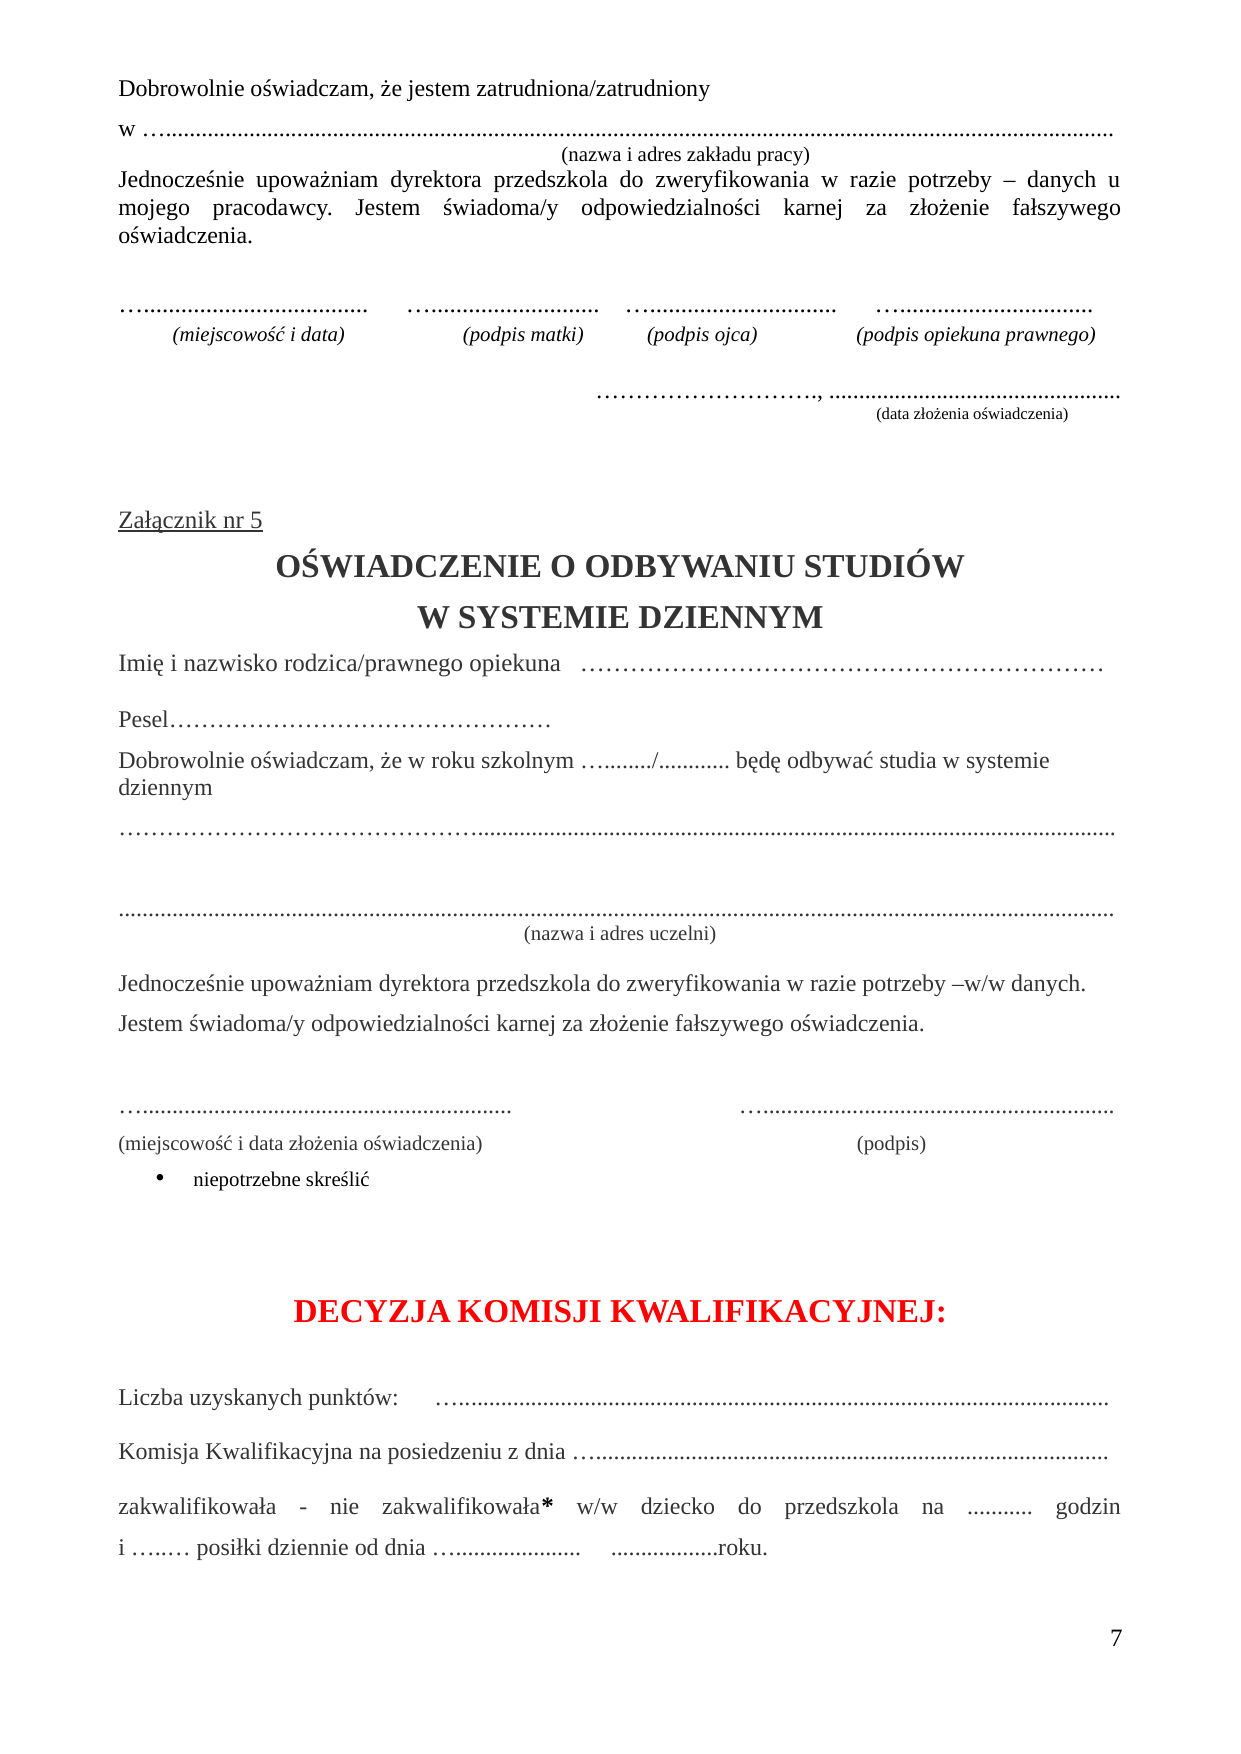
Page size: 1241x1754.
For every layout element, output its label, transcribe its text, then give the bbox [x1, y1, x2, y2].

text ….................................... …........................... ….............................. …............................... [118, 289, 1122, 318]
text ………………………………………........................................................................................................... [118, 813, 1122, 841]
text (nazwa i adres uczelni) [118, 921, 1122, 945]
text DECYZJA KOMISJI KWALIFIKACYJNEJ: [118, 1291, 1122, 1329]
text (miejscowość i data) (podpis matki) (podpis ojca) (podpis opiekuna prawnego) [118, 318, 1122, 376]
text w …............................................................................................................................................................... [118, 114, 1122, 141]
text Imię i nazwisko rodzica/prawnego opiekuna ……………………………………………………… Pesel………………………………………… [118, 648, 1122, 733]
text Dobrowolnie oświadczam, że jestem zatrudniona/zatrudniony [118, 74, 1122, 101]
text ………………………., ................................................. [118, 376, 1122, 403]
text Jednocześnie upoważniam dyrektora przedszkola do zweryfikowania w razie potrzeby –w/w danych. [118, 969, 1122, 997]
text W SYSTEMIE DZIENNYM [118, 597, 1122, 636]
text Jestem świadoma/y odpowiedzialności karnej za złożenie fałszywego oświadczenia. [118, 1009, 1122, 1037]
text (data złożenia oświadczenia) [118, 403, 1122, 423]
text zakwalifikowała - nie zakwalifikowała* w/w dziecko do przedszkola na ........... godzin i …..… posiłki dziennie od dnia …..................... ..................roku. [118, 1491, 1122, 1561]
text Liczba uzyskanych punktów: …............................................................................................................. [118, 1383, 1122, 1411]
text Komisja Kwalifikacyjna na posiedzeniu z dnia …...................................................................................... [118, 1437, 1122, 1464]
list niepotrzebne skreślić [156, 1167, 1122, 1192]
text (miejscowość i data złożenia oświadczenia) (podpis) [118, 1131, 1122, 1155]
text ….............................................................. …........................................................... [118, 1091, 1122, 1118]
text Jednocześnie upoważniam dyrektora przedszkola do zweryfikowania w razie potrzeby – danych u mojego pracodawcy. Jestem świadoma/y odpowiedzialności karnej za złożenie fałszywego oświadczenia. [118, 166, 1122, 248]
text Załącznik nr 5 [118, 505, 1122, 534]
text (nazwa i adres zakładu pracy) [118, 141, 1122, 166]
text Dobrowolnie oświadczam, że w roku szkolnym …......../............ będę odbywać studia w systemie dziennym [118, 746, 1122, 801]
text ....................................................................................................................................................................... [118, 893, 1122, 921]
text OŚWIADCZENIE O ODBYWANIU STUDIÓW [118, 546, 1122, 585]
